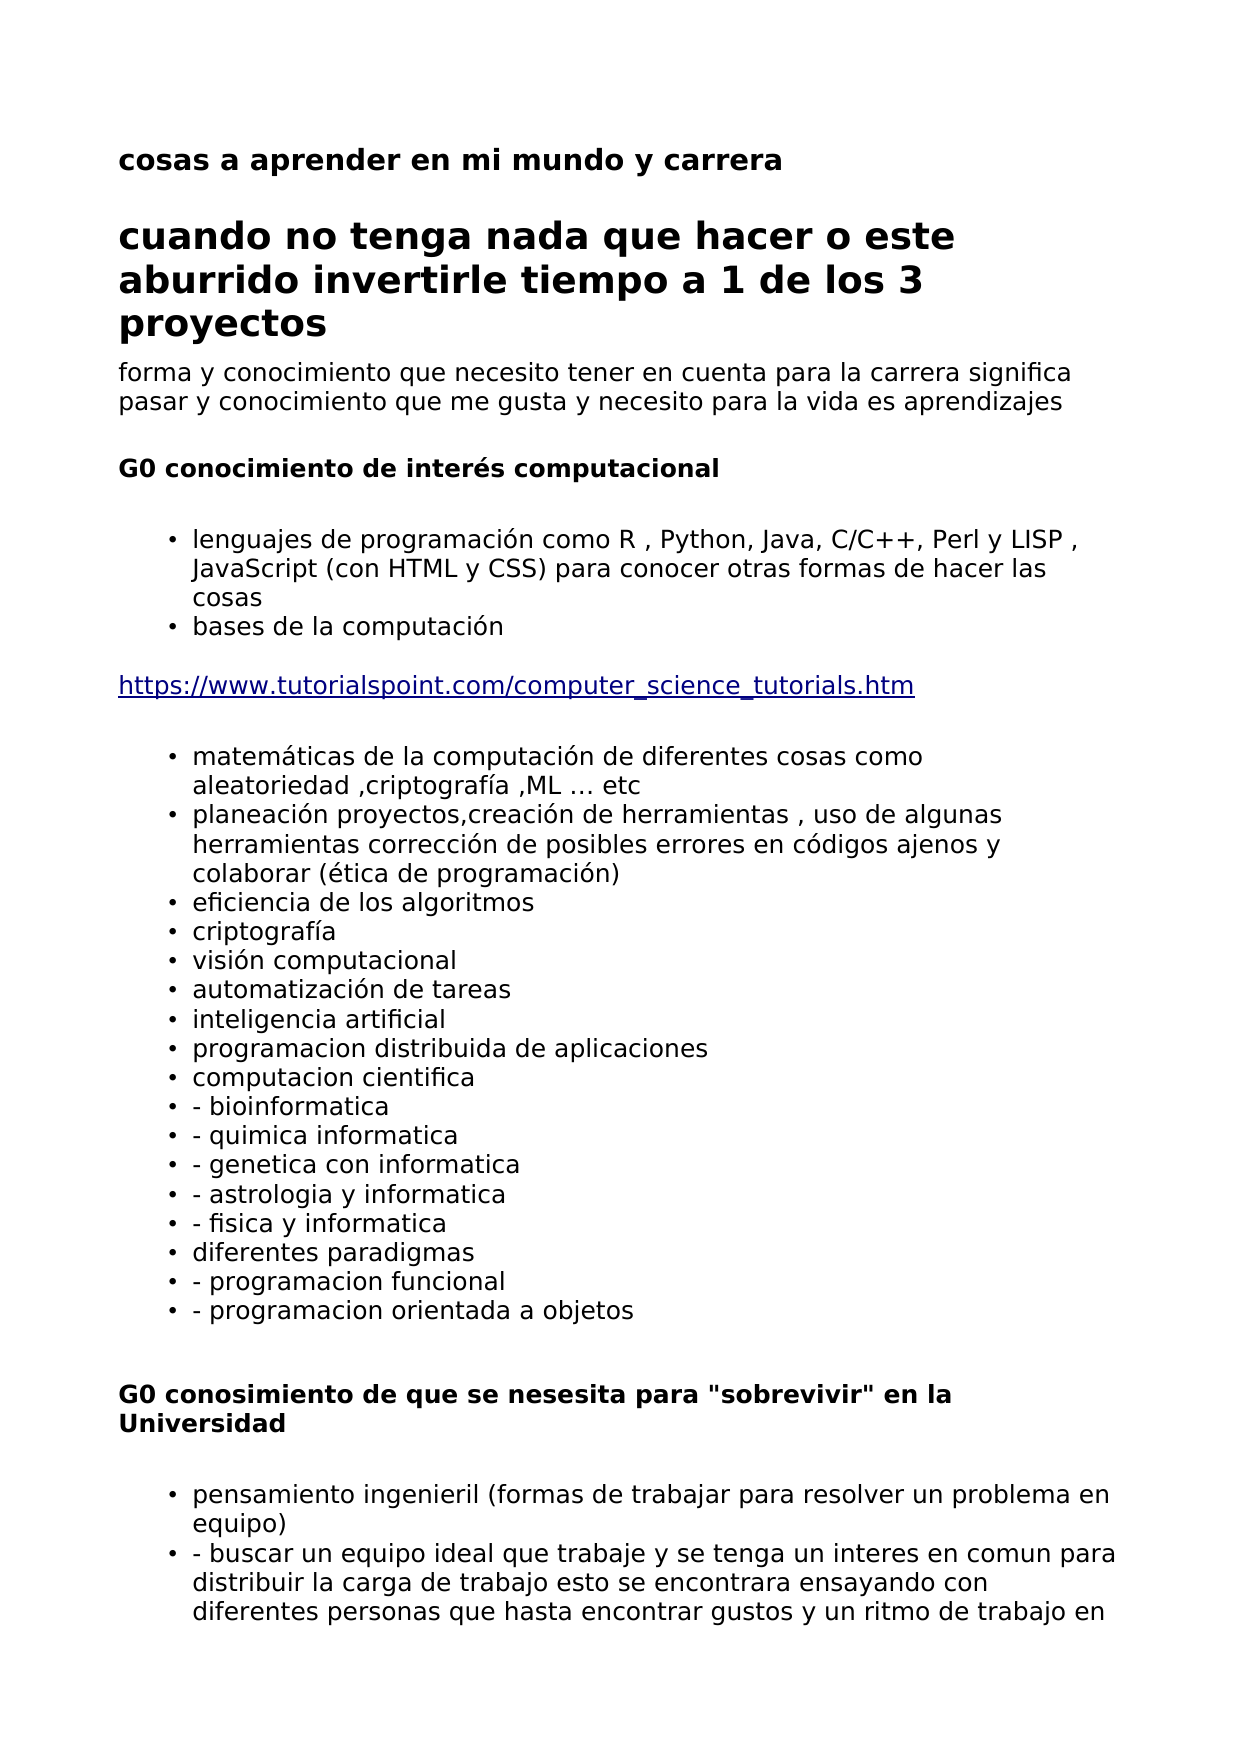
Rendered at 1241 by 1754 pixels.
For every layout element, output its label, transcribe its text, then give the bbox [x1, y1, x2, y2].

text forma y conocimiento que necesito tener en cuenta para la carrera significa pasar y conocimiento que me gusta y necesito para la vida es aprendizajes [118, 358, 1122, 416]
list diferentes paradigmas [177, 1238, 1122, 1267]
list - genetica con informatica [177, 1151, 1122, 1180]
subtitle cuando no tenga nada que hacer o este aburrido invertirle tiempo a 1 de los 3 proyectos [118, 214, 1122, 346]
list - fisica y informatica [177, 1209, 1122, 1238]
subtitle cosas a aprender en mi mundo y carrera [118, 143, 1122, 177]
list automatización de tareas [177, 976, 1122, 1005]
list - astrologia y informatica [177, 1180, 1122, 1209]
list bases de la computación [177, 612, 1122, 642]
list pensamiento ingenieril (formas de trabajar para resolver un problema en equipo) [177, 1480, 1122, 1539]
list - bioinformatica [177, 1092, 1122, 1121]
list - quimica informatica [177, 1121, 1122, 1151]
list criptografía [177, 917, 1122, 946]
list - programacion orientada a objetos [177, 1296, 1122, 1326]
list eficiencia de los algoritmos [177, 888, 1122, 917]
list - buscar un equipo ideal que trabaje y se tenga un interes en comun para distribuir la carga de trabajo esto se encontrara ensayando con diferentes personas que hasta encontrar gustos y un ritmo de trabajo en [177, 1539, 1122, 1626]
list visión computacional [177, 946, 1122, 976]
list matemáticas de la computación de diferentes cosas como aleatoriedad ,criptografía ,ML … etc [177, 742, 1122, 801]
subtitle G0 conocimiento de interés computacional [118, 454, 1122, 483]
list computacion cientifica [177, 1063, 1122, 1092]
text https://www.tutorialspoint.com/computer_science_tutorials.htm [118, 671, 1122, 700]
subtitle G0 conosimiento de que se nesesita para "sobrevivir" en la Universidad [118, 1380, 1122, 1438]
list inteligencia artificial [177, 1005, 1122, 1034]
list planeación proyectos,creación de herramientas , uso de algunas herramientas corrección de posibles errores en códigos ajenos y colaborar (ética de programación) [177, 801, 1122, 888]
list - programacion funcional [177, 1267, 1122, 1296]
list programacion distribuida de aplicaciones [177, 1034, 1122, 1063]
list lenguajes de programación como R , Python, Java, C/C++, Perl y LISP , JavaScript (con HTML y CSS) para conocer otras formas de hacer las cosas [177, 525, 1122, 612]
